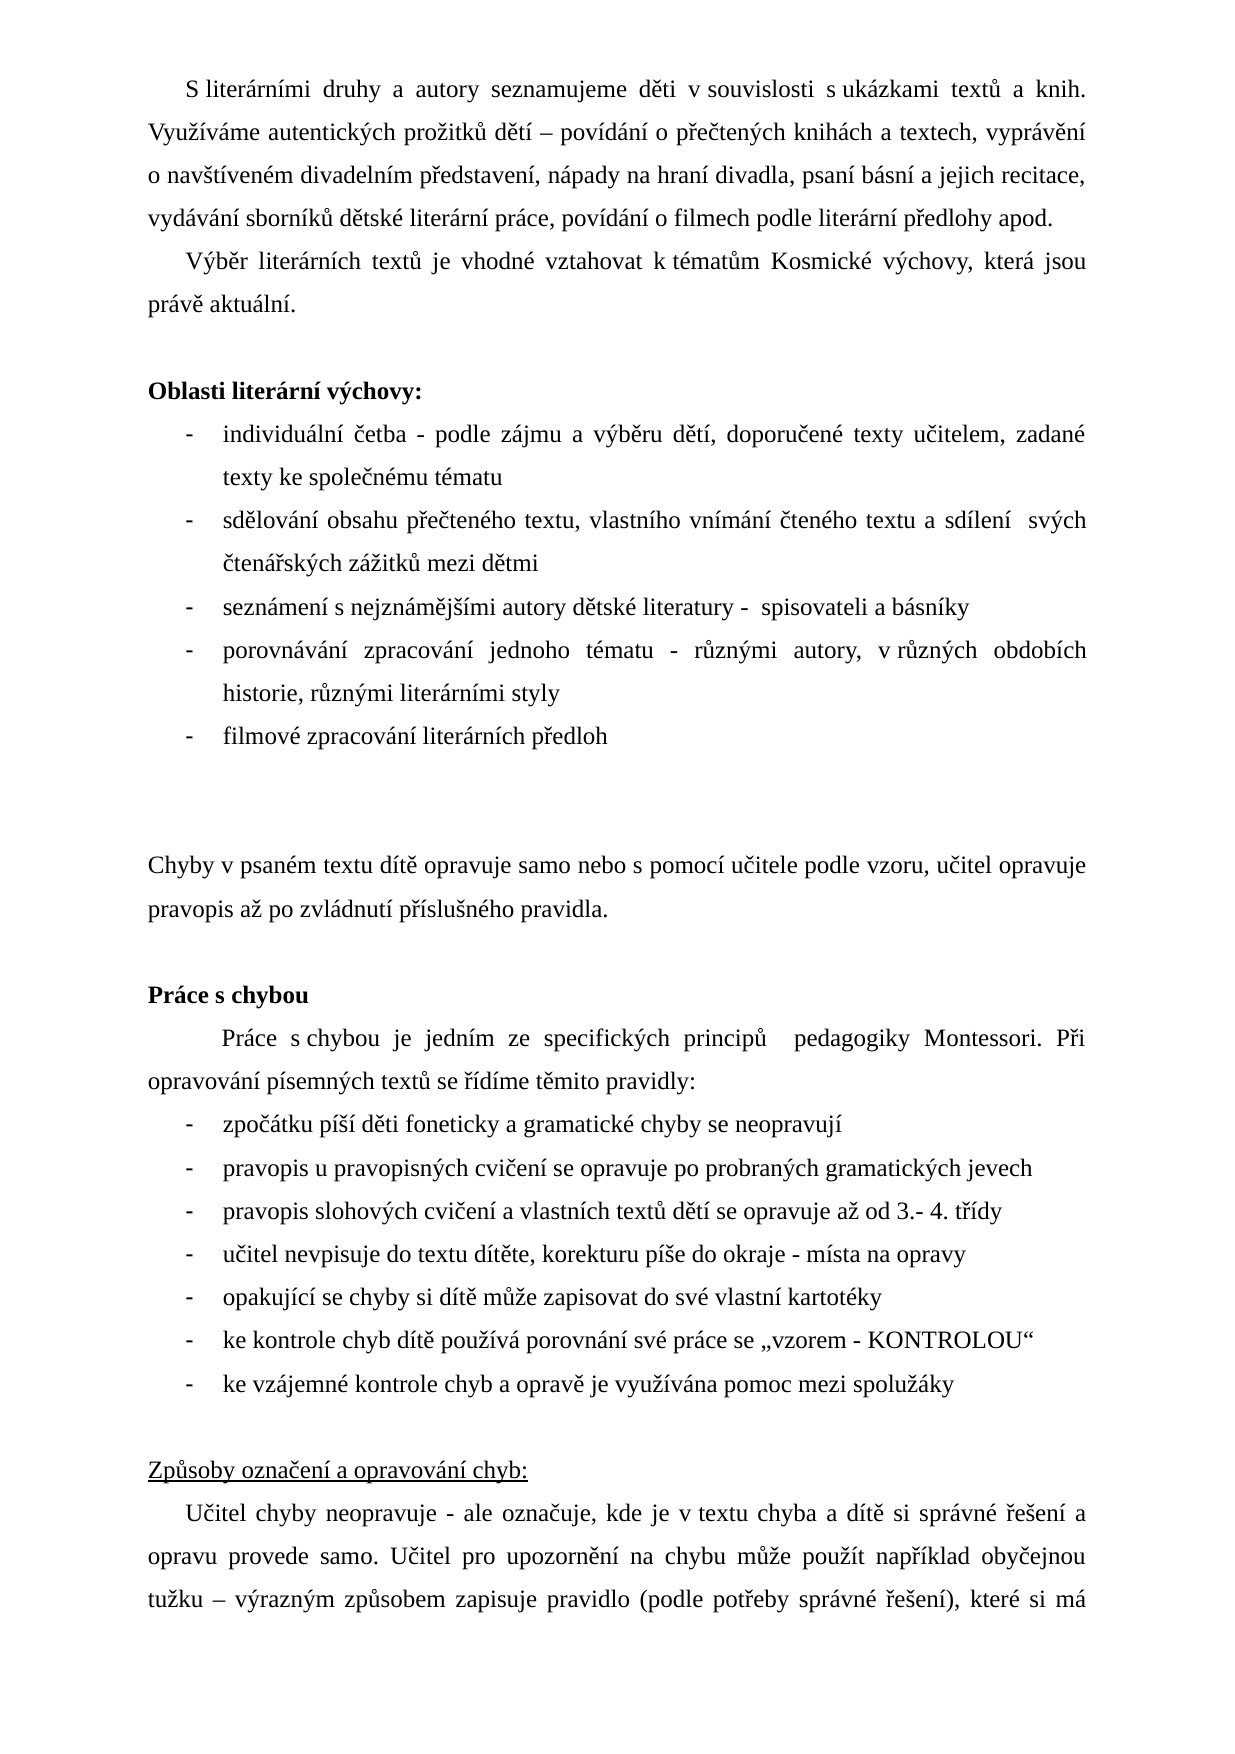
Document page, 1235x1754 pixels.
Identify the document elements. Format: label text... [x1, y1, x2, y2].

text Výběr literárních textů je vhodné vztahovat k tématům Kosmické výchovy, která jsou právě aktuální. [148, 246, 1087, 318]
list filmové zpracování literárních předloh [185, 721, 1087, 750]
list ke kontrole chyb dítě používá porovnání své práce se „vzorem - KONTROLOU“ [185, 1326, 1087, 1354]
text Práce s chybou je jedním ze specifických principů pedagogiky Montessori. Při opravování písemných textů se řídíme těmito pravidly: [148, 1023, 1087, 1095]
text Učitel chyby neopravuje - ale označuje, kde je v textu chyba a dítě si správné řešení a opravu provede samo. Učitel pro upozornění na chybu může použít například obyčejnou tužku – výrazným způsobem zapisuje pravidlo (podle potřeby správné řešení), které si má [148, 1498, 1087, 1613]
list pravopis u pravopisných cvičení se opravuje po probraných gramatických jevech [185, 1153, 1087, 1181]
text Práce s chybou [148, 980, 1087, 1009]
text Způsoby označení a opravování chyb: [148, 1455, 1087, 1484]
text Oblasti literární výchovy: [148, 376, 1087, 404]
text Chyby v psaném textu dítě opravuje samo nebo s pomocí učitele podle vzoru, učitel opravuje pravopis až po zvládnutí příslušného pravidla. [148, 851, 1087, 922]
list zpočátku píší děti foneticky a gramatické chyby se neopravují [185, 1109, 1087, 1138]
list seznámení s nejznámějšími autory dětské literatury - spisovateli a básníky [185, 592, 1087, 620]
list pravopis slohových cvičení a vlastních textů dětí se opravuje až od 3.- 4. třídy [185, 1196, 1087, 1225]
list individuální četba - podle zájmu a výběru dětí, doporučené texty učitelem, zadané texty ke společnému tématu [185, 419, 1087, 491]
list porovnávání zpracování jednoho tématu - různými autory, v různých obdobích historie, různými literárními styly [185, 635, 1087, 707]
list opakující se chyby si dítě může zapisovat do své vlastní kartotéky [185, 1282, 1087, 1311]
list učitel nevpisuje do textu dítěte, korekturu píše do okraje - místa na opravy [185, 1239, 1087, 1268]
list ke vzájemné kontrole chyb a opravě je využívána pomoc mezi spolužáky [185, 1369, 1087, 1398]
text S literárními druhy a autory seznamujeme děti v souvislosti s ukázkami textů a knih. Využíváme autentických prožitků dětí – povídání o přečtených knihách a textech, vyprávění o navštíveném divadelním představení, nápady na hraní divadla, psaní básní a jejich recitace, vydávání sborníků dětské literární práce, povídání o filmech podle literární předlohy apod. [148, 74, 1087, 232]
list sdělování obsahu přečteného textu, vlastního vnímání čteného textu a sdílení svých čtenářských zážitků mezi dětmi [185, 505, 1087, 577]
